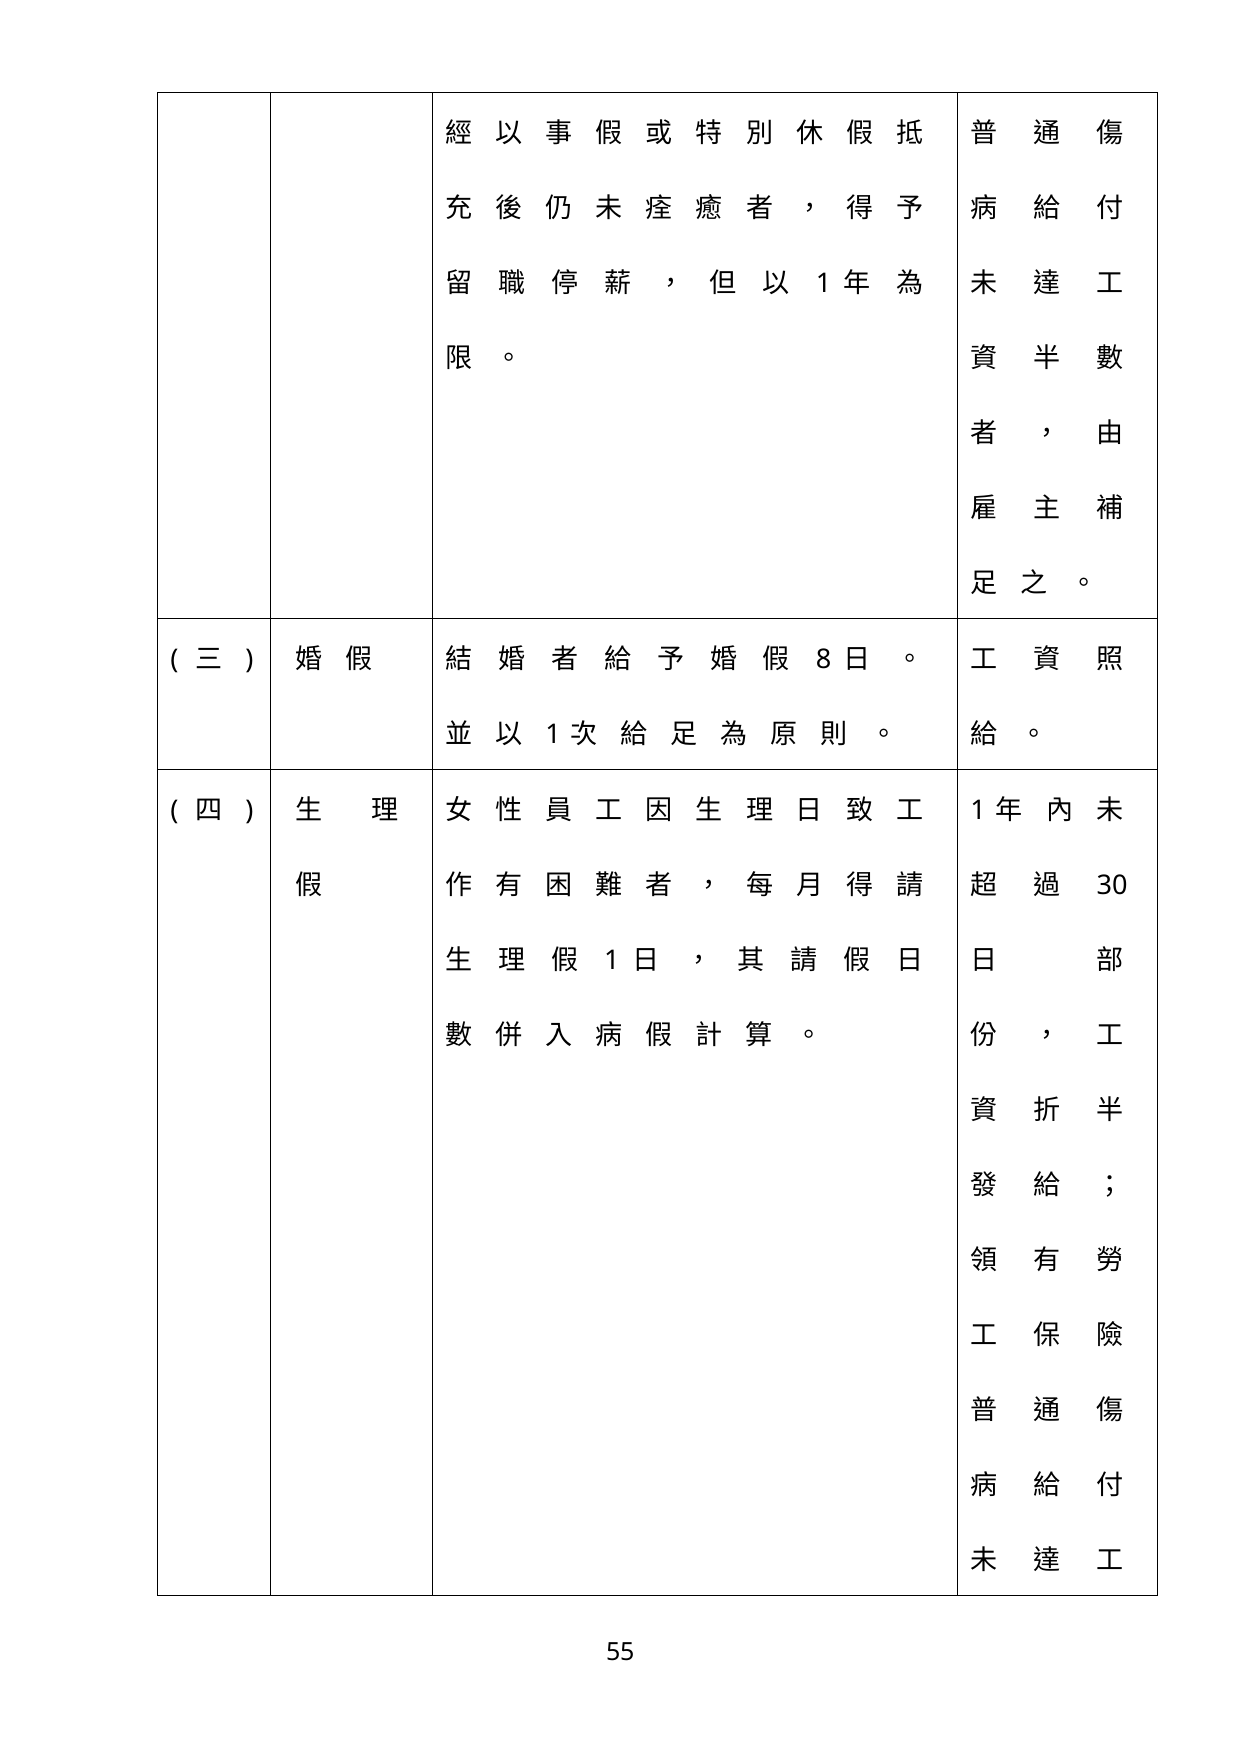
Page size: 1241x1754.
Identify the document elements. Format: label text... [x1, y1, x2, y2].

table_cell 女性員工因生理日致工作有困難者，每月得請生理假1日，其請假日數併入病假計算。 [433, 770, 957, 1595]
table_cell (三) [158, 619, 270, 769]
table_cell 普通傷病給付未達工資半數者，由雇主補足之。 [958, 93, 1157, 618]
table_cell 1年內未超過30日部份，工資折半發給；領有勞工保險普通傷病給付未達工 [958, 770, 1157, 1595]
table_cell 婚假 [271, 619, 432, 769]
table_cell 工資照給。 [958, 619, 1157, 769]
table_cell 生理假 [271, 770, 432, 1595]
table_cell [271, 93, 432, 618]
table_cell 經以事假或特別休假抵充後仍未痊癒者，得予留職停薪，但以1年為限。 [433, 93, 957, 618]
table_cell 結婚者給予婚假8日。並以1次給足為原則。 [433, 619, 957, 769]
table_cell [158, 93, 270, 618]
table_cell (四) [158, 770, 270, 1595]
